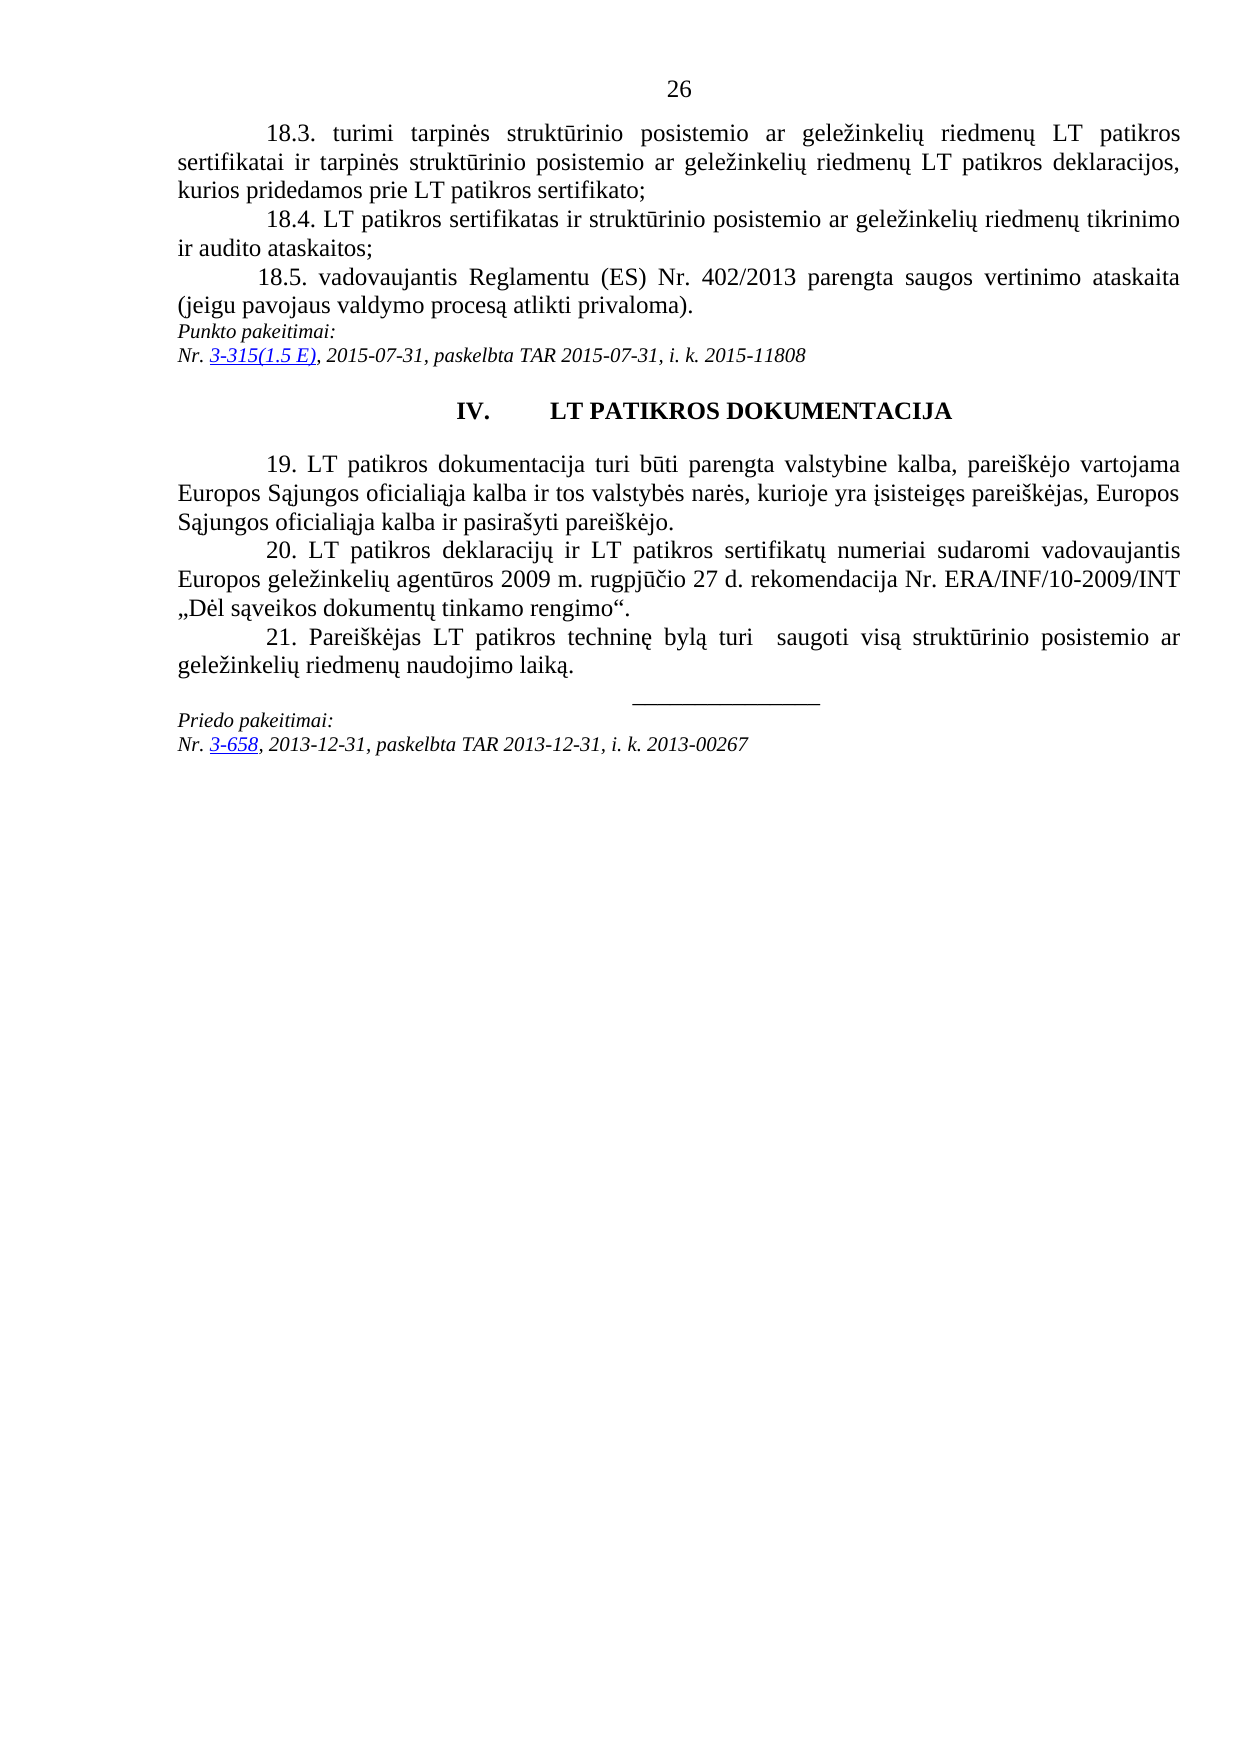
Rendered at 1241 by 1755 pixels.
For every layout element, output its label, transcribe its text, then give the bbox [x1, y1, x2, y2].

text Nr. 3-315(1.5 E), 2015-07-31, paskelbta TAR 2015-07-31, i. k. 2015-11808 [177, 343, 1181, 367]
text Nr. 3-658, 2013-12-31, paskelbta TAR 2013-12-31, i. k. 2013-00267 [177, 732, 1181, 756]
text 18.5. vadovaujantis Reglamentu (ES) Nr. 402/2013 parengta saugos vertinimo ataskaita (jeigu pavojaus valdymo procesą atlikti privaloma). [177, 262, 1181, 319]
text 18.3. turimi tarpinės struktūrinio posistemio ar geležinkelių riedmenų LT patikros sertifikatai ir tarpinės struktūrinio posistemio ar geležinkelių riedmenų LT patikros deklaracijos, kurios pridedamos prie LT patikros sertifikato; [177, 118, 1181, 204]
text _______________ [271, 679, 1181, 708]
text 20. LT patikros deklaracijų ir LT patikros sertifikatų numeriai sudaromi vadovaujantis Europos geležinkelių agentūros 2009 m. rugpjūčio 27 d. rekomendacija Nr. ERA/INF/10-2009/INT „Dėl sąveikos dokumentų tinkamo rengimo“. [177, 535, 1181, 622]
text Priedo pakeitimai: [177, 708, 1181, 732]
text 19. LT patikros dokumentacija turi būti parengta valstybine kalba, pareiškėjo vartojama Europos Sąjungos oficialiąja kalba ir tos valstybės narės, kurioje yra įsisteigęs pareiškėjas, Europos Sąjungos oficialiąja kalba ir pasirašyti pareiškėjo. [177, 449, 1181, 535]
text Punkto pakeitimai: [177, 319, 1181, 343]
text 21. Pareiškėjas LT patikros techninę bylą turi saugoti visą struktūrinio posistemio ar geležinkelių riedmenų naudojimo laiką. [177, 622, 1181, 679]
text IV. LT patikros dokumentacija [233, 396, 1181, 425]
text 18.4. LT patikros sertifikatas ir struktūrinio posistemio ar geležinkelių riedmenų tikrinimo ir audito ataskaitos; [177, 204, 1181, 262]
